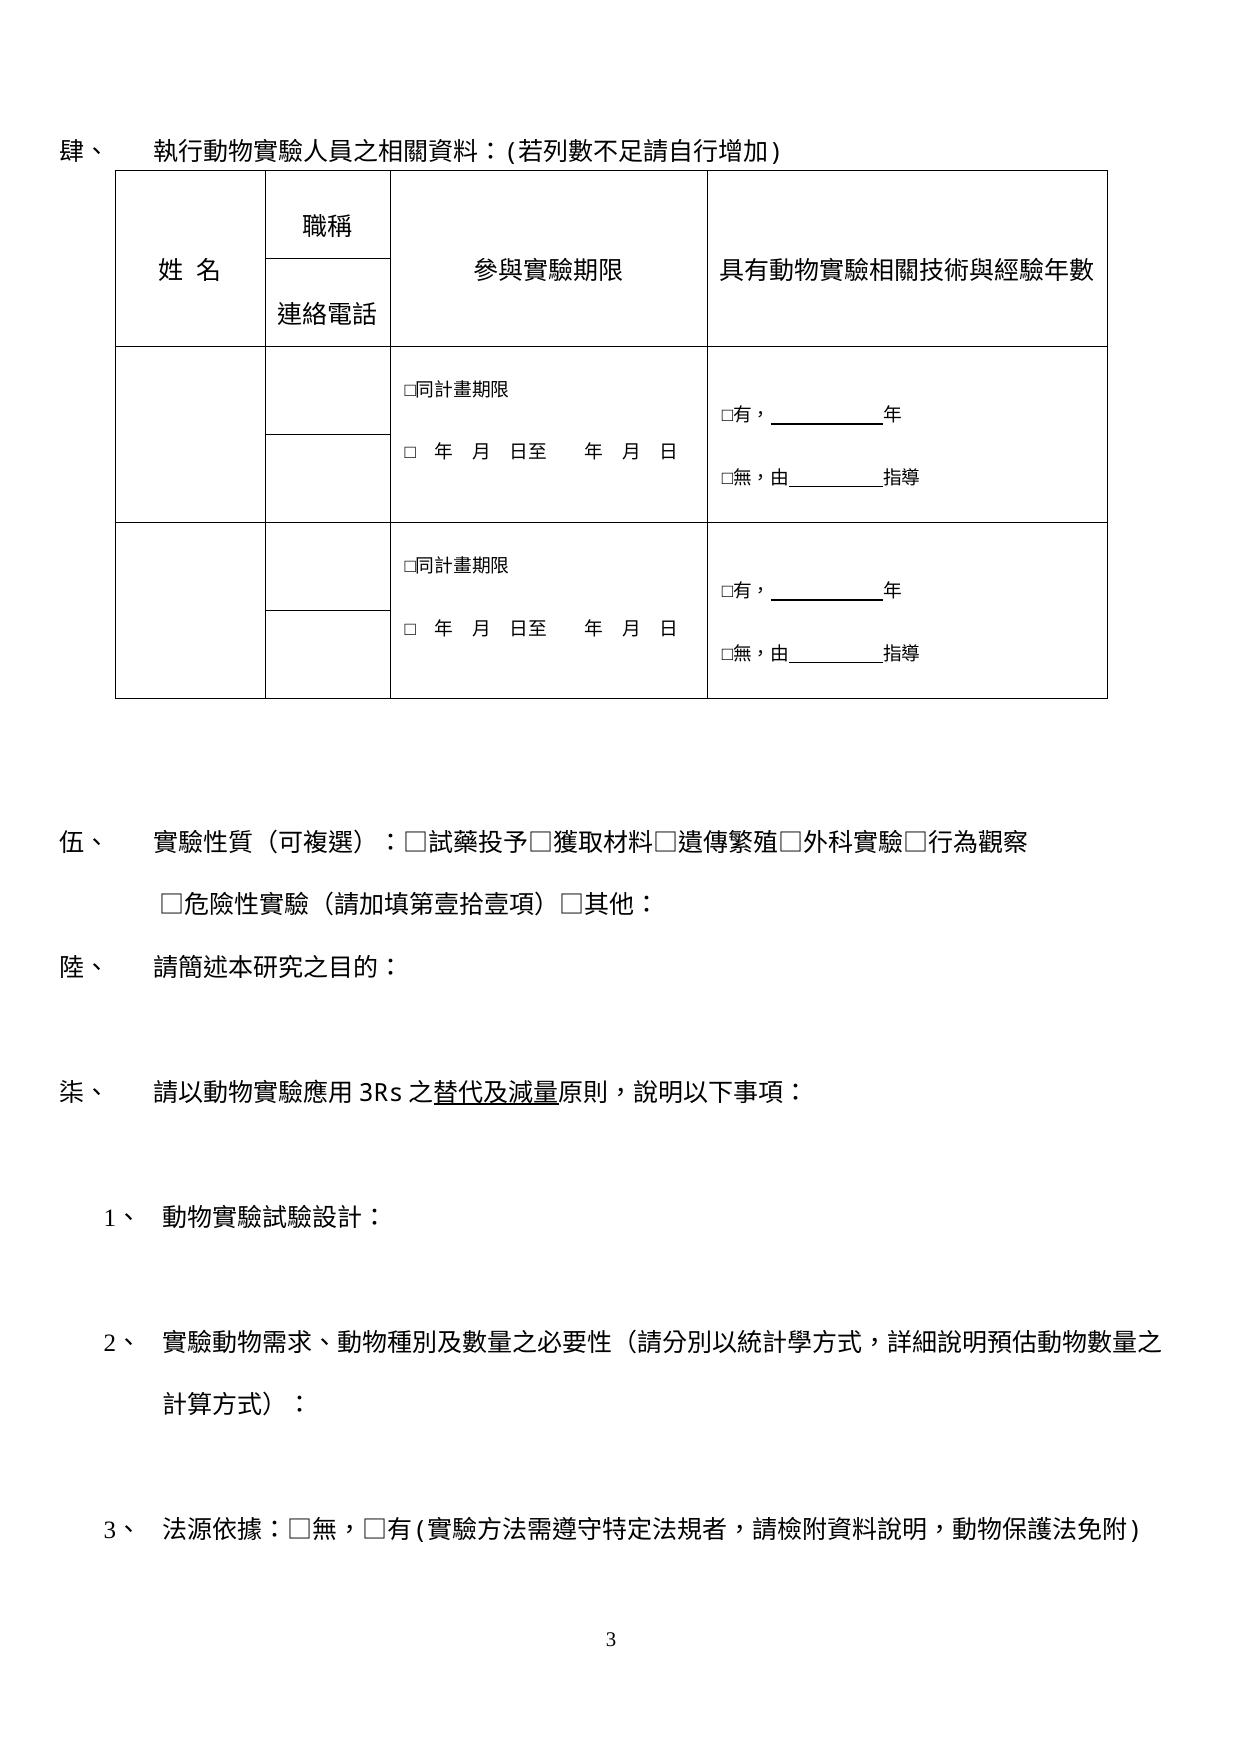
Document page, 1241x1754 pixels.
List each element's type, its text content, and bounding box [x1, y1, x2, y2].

table_cell □有， 年 □無，由 指導 [708, 523, 1107, 698]
table_cell [266, 347, 390, 434]
table_header 具有動物實驗相關技術與經驗年數 [708, 171, 1107, 346]
list 請以動物實驗應用3Rs之替代及減量原則，說明以下事項： [59, 1049, 1162, 1111]
table_cell [116, 523, 265, 698]
table_cell [116, 347, 265, 522]
text □危險性實驗（請加填第壹拾壹項）□其他： [59, 861, 1162, 924]
table_cell □有， 年 □無，由 指導 [708, 347, 1107, 522]
list 請簡述本研究之目的： [59, 924, 1162, 986]
table_cell [266, 611, 390, 698]
list 動物實驗試驗設計： [103, 1174, 1162, 1236]
table_header 職稱 [266, 171, 390, 258]
list 執行動物實驗人員之相關資料：(若列數不足請自行增加) [59, 108, 1162, 170]
list 實驗動物需求、動物種別及數量之必要性（請分別以統計學方式，詳細說明預估動物數量之計算方式）： [103, 1299, 1162, 1424]
table_header 姓 名 [116, 171, 265, 346]
table_cell [266, 523, 390, 610]
table_header 參與實驗期限 [391, 171, 707, 346]
list 實驗性質（可複選）：□試藥投予□獲取材料□遺傳繁殖□外科實驗□行為觀察 [59, 799, 1162, 861]
table_cell 連絡電話 [266, 259, 390, 346]
table_cell □同計畫期限 □ 年 月 日至 年 月 日 [391, 347, 707, 522]
table_cell [266, 435, 390, 522]
table_cell □同計畫期限 □ 年 月 日至 年 月 日 [391, 523, 707, 698]
list 法源依據：□無，□有(實驗方法需遵守特定法規者，請檢附資料說明，動物保護法免附) [103, 1486, 1162, 1549]
